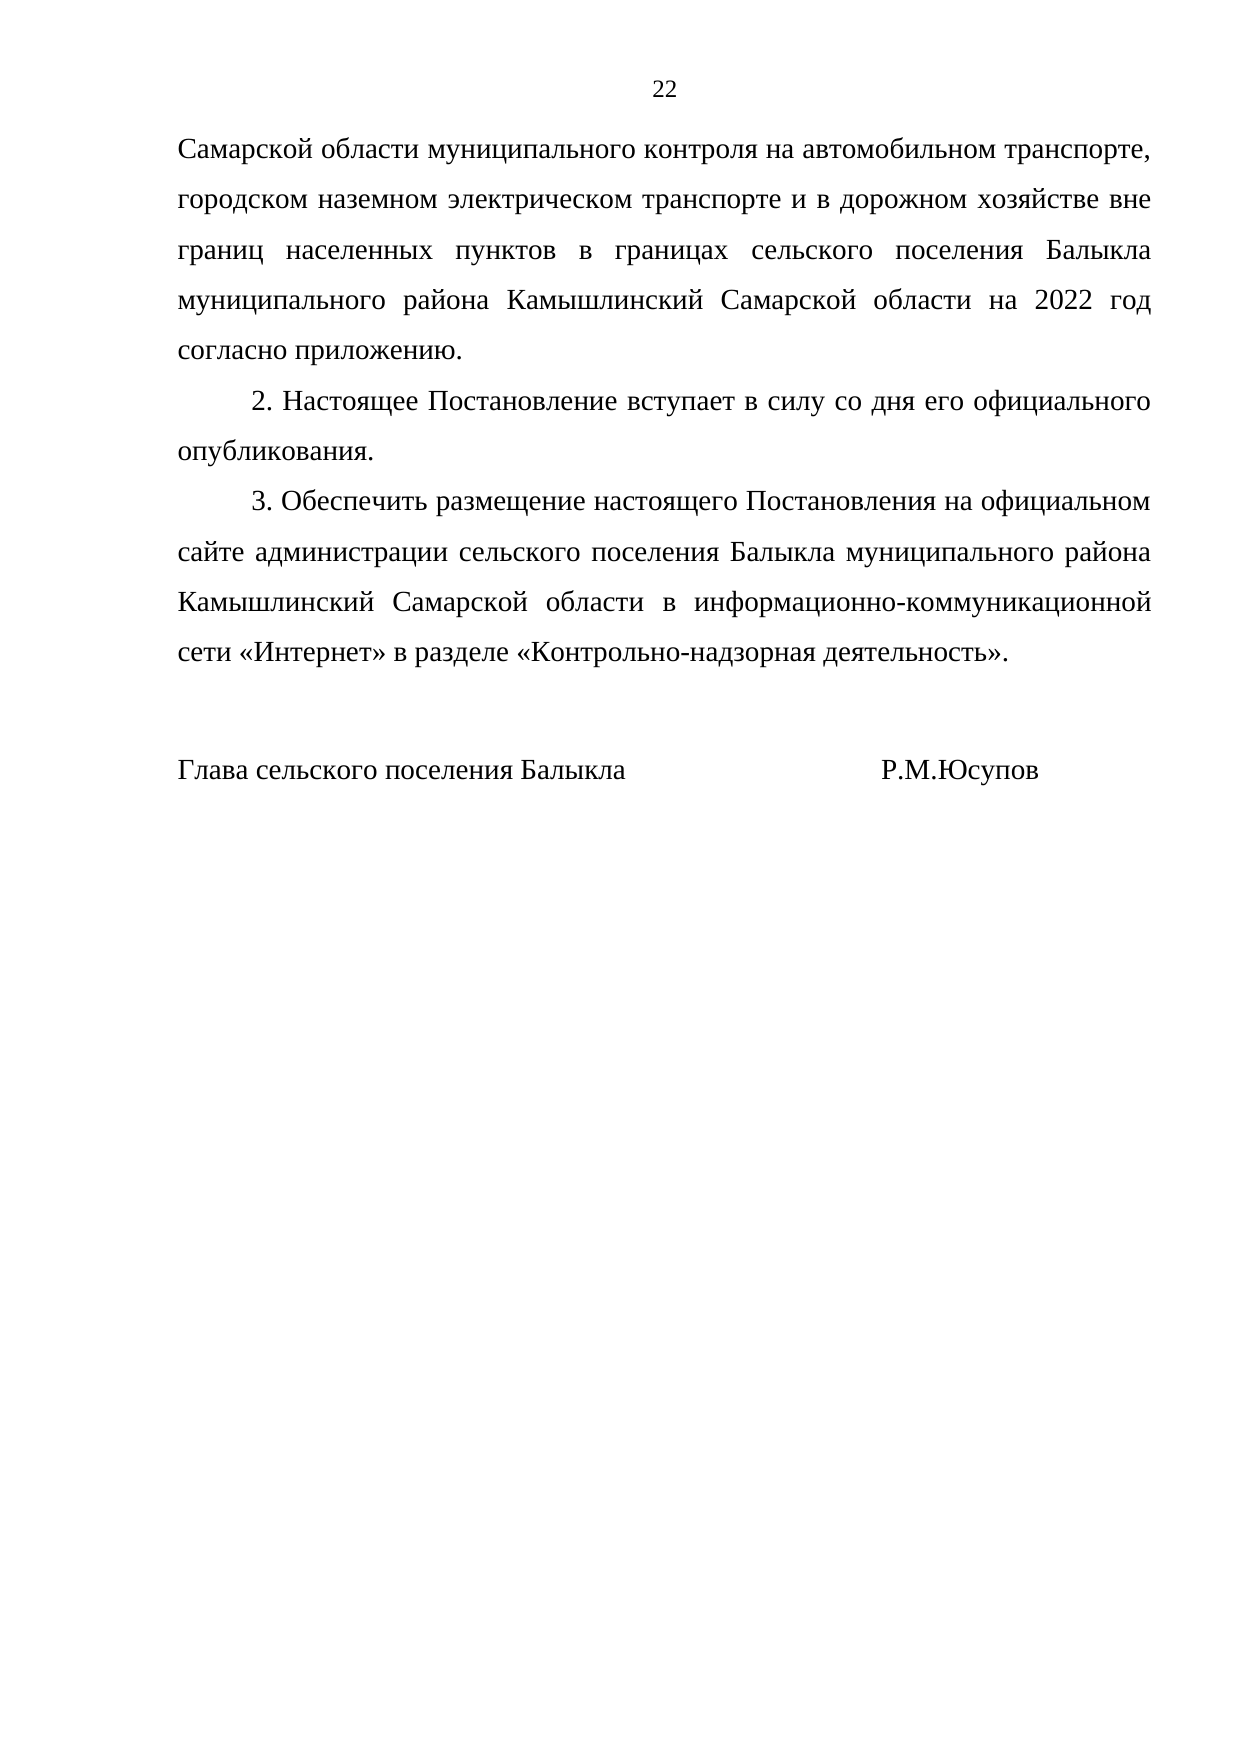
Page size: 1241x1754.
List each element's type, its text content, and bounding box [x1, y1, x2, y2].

text Самарской области муниципального контроля на автомобильном транспорте, городском наземном электрическом транспорте и в дорожном хозяйстве вне границ населенных пунктов в границах сельского поселения Балыкла муниципального района Камышлинский Самарской области на 2022 год согласно приложению. [177, 131, 1152, 366]
text 2. Настоящее Постановление вступает в силу со дня его официального опубликования. [177, 383, 1152, 467]
text Глава сельского поселения Балыкла Р.М.Юсупов [177, 752, 1152, 785]
text 3. Обеспечить размещение настоящего Постановления на официальном сайте администрации сельского поселения Балыкла муниципального района Камышлинский Самарской области в информационно-коммуникационной сети «Интернет» в разделе «Контрольно-надзорная деятельность». [177, 483, 1152, 668]
